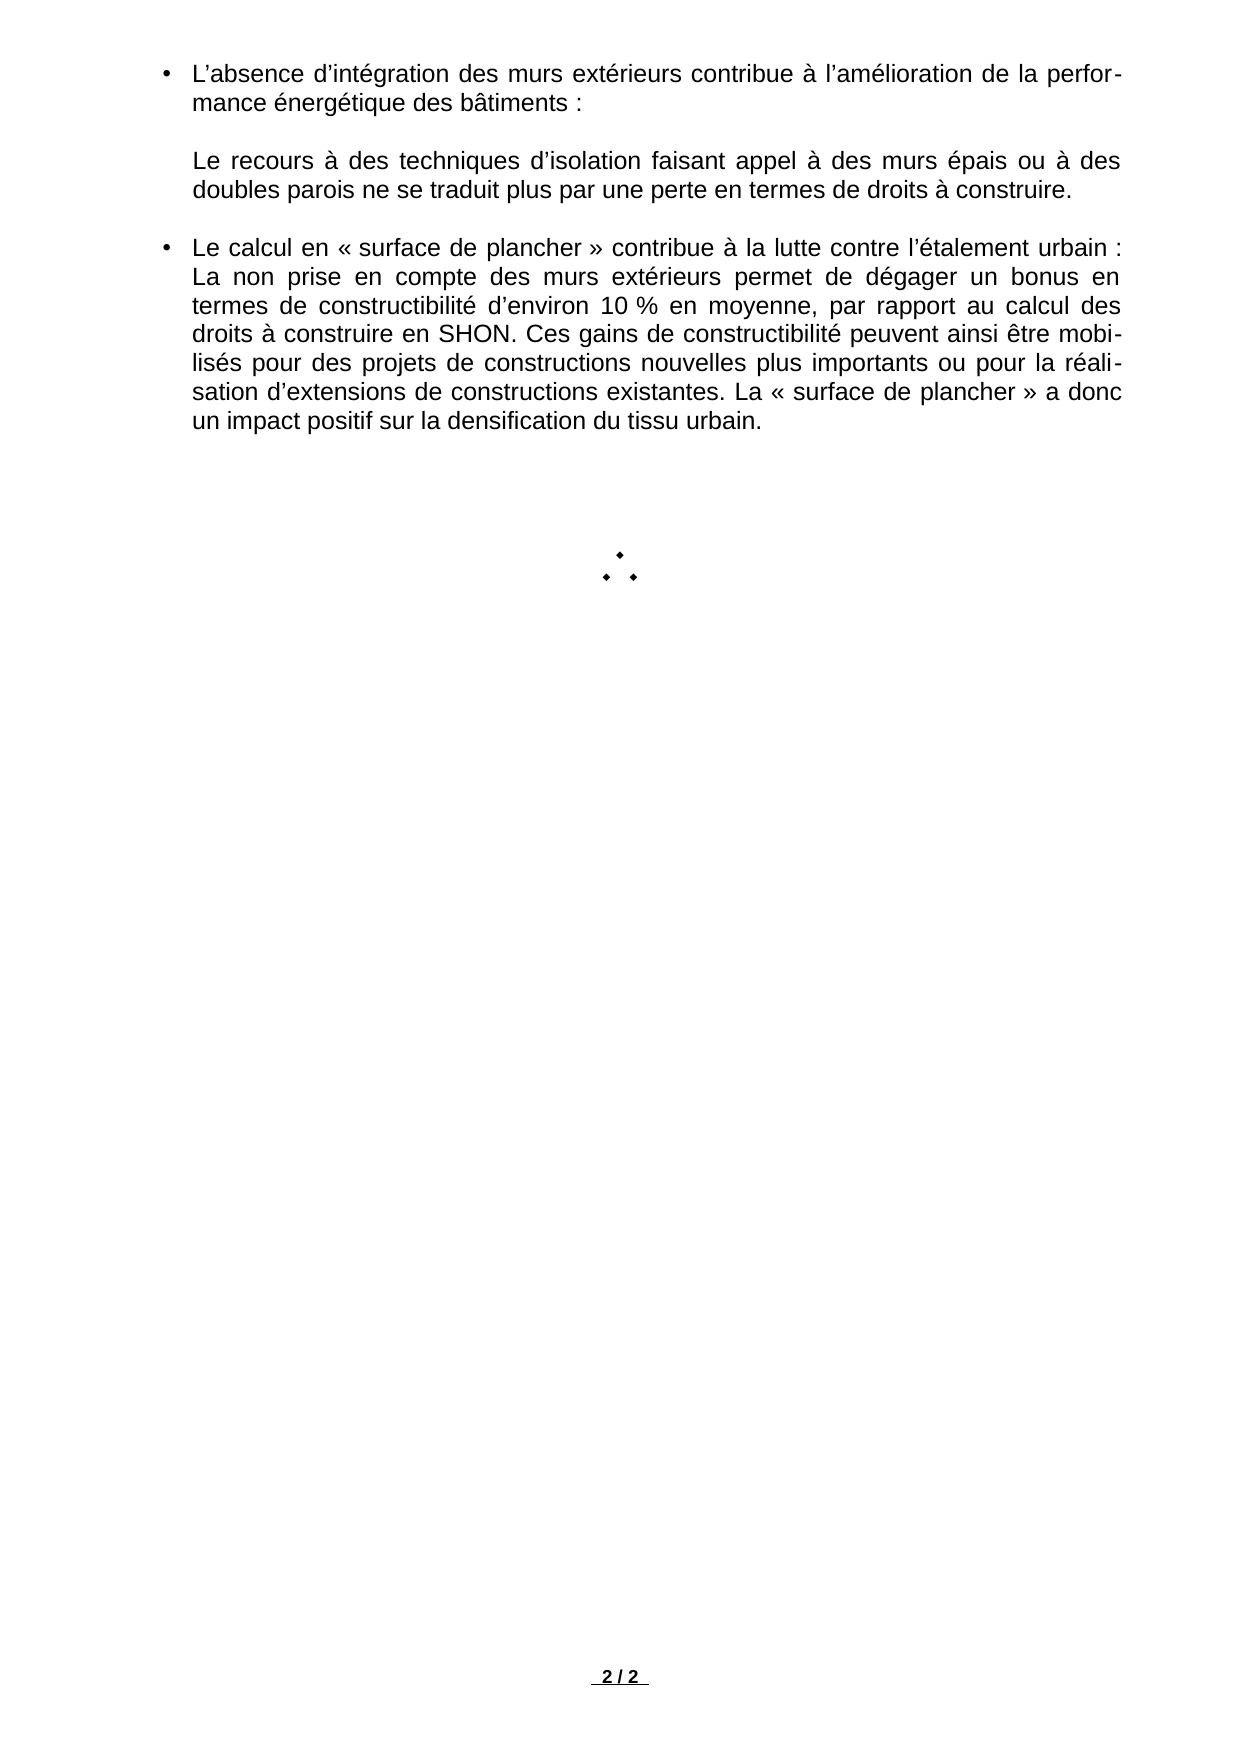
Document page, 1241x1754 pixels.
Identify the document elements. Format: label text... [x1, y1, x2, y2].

text   [118, 567, 1122, 588]
list Le calcul en « surface de plancher » contribue à la lutte contre l’étalement urbain : La non prise en compte des murs extérieurs permet de dégager un bonus en termes de constructibilité d’environ 10 % en moyenne, par rapport au calcul des droits à construire en SHON. Ces gains de constructibilité peuvent ainsi être mobi­lisés pour des projets de constructions nouvelles plus importants ou pour la réali­sation d’extensions de constructions existantes. La « surface de plancher » a donc un impact positif sur la densification du tissu urbain. [162, 233, 1122, 434]
list L’absence d’intégration des murs extérieurs contribue à l’amélioration de la perfor­mance énergétique des bâtiments : [162, 59, 1122, 117]
text  [118, 549, 1122, 567]
text Le recours à des techniques d’isolation faisant appel à des murs épais ou à des doubles parois ne se traduit plus par une perte en termes de droits à construire. [192, 146, 1122, 204]
